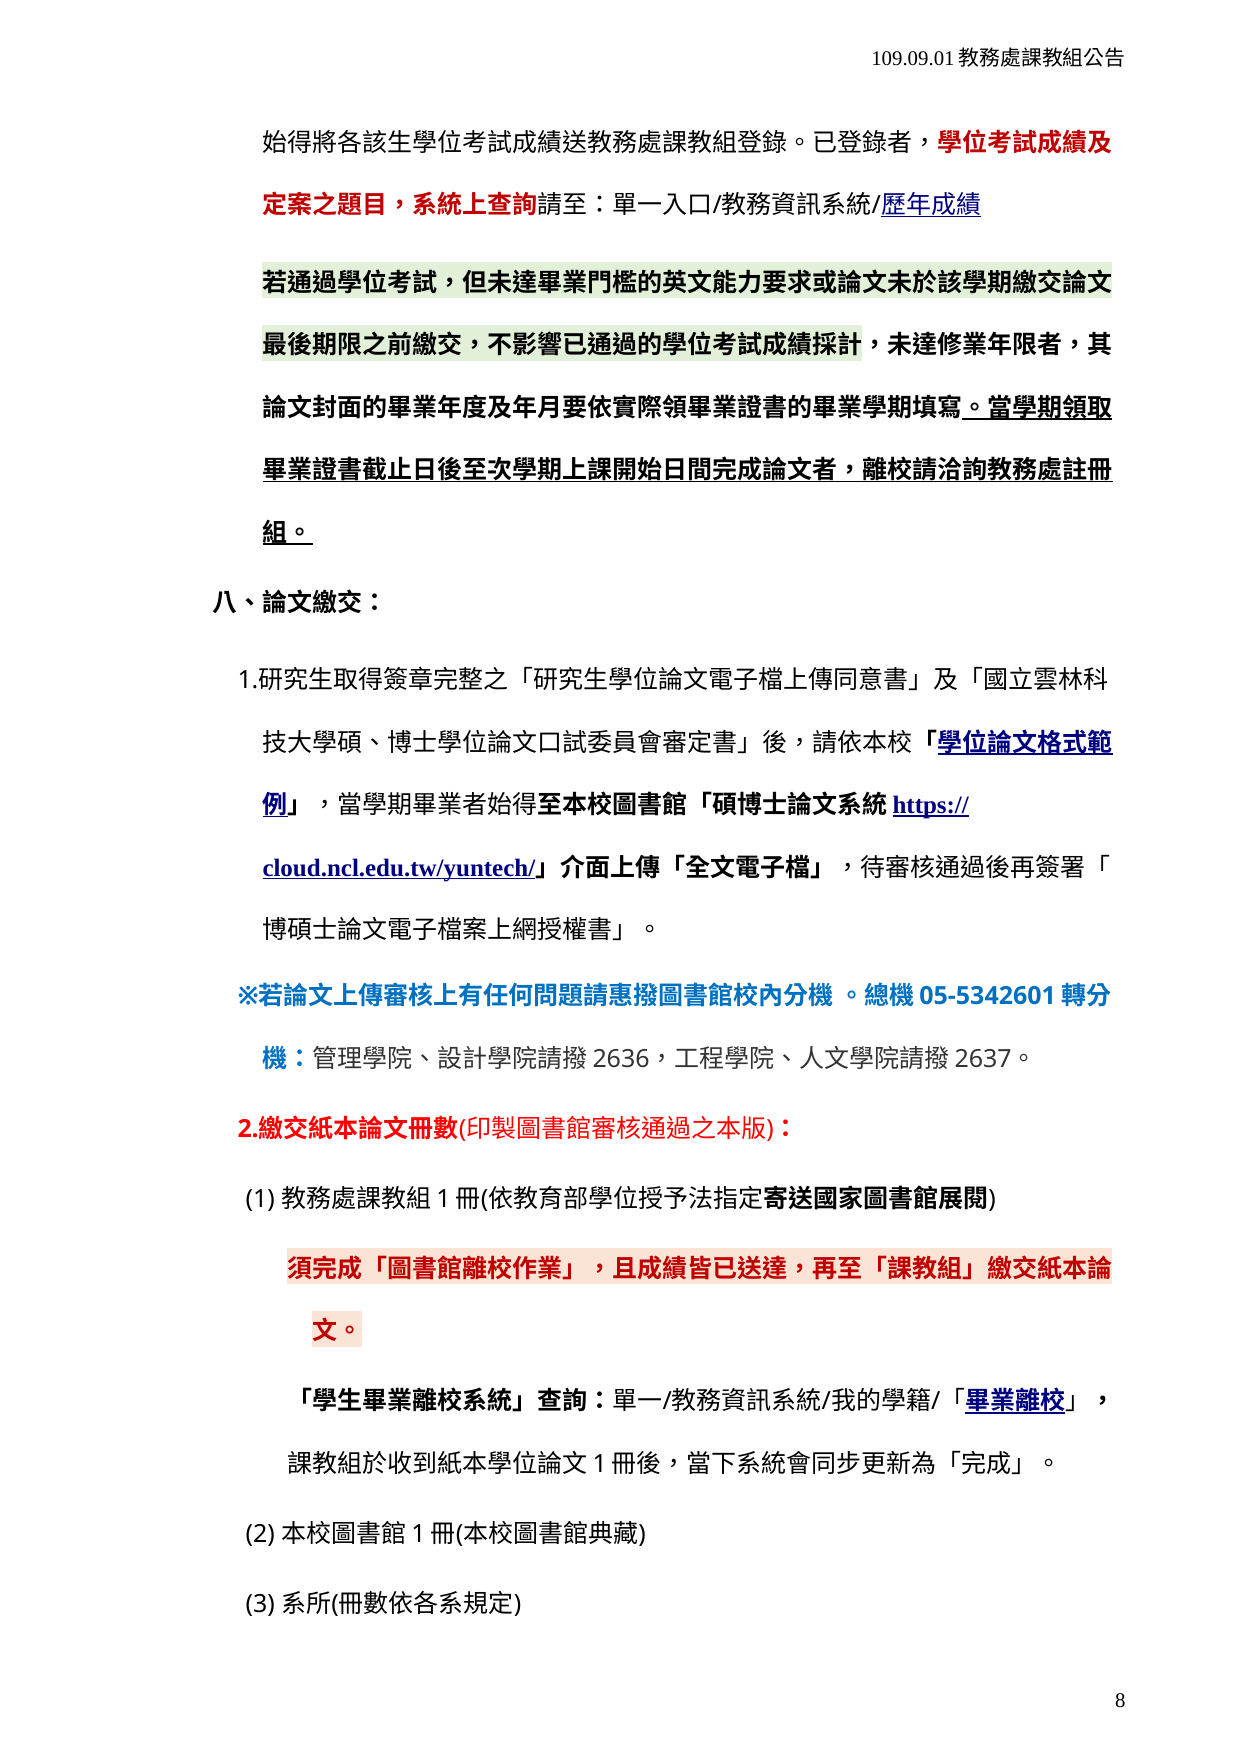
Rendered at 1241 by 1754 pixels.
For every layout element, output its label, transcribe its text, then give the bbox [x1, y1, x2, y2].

text 2.繳交紙本論文冊數(印製圖書館審核通過之本版)： [237, 1085, 1125, 1147]
text (2) 本校圖書館1冊(本校圖書館典藏) [245, 1490, 1125, 1552]
text 八、論文繳交： [212, 558, 1125, 621]
text (3) 系所(冊數依各系規定) [245, 1560, 1125, 1622]
text (1) 教務處課教組1冊(依教育部學位授予法指定寄送國家圖書館展閱) [245, 1155, 1125, 1217]
text 須完成「圖書館離校作業」，且成績皆已送達，再至「課教組」繳交紙本論文。 [287, 1225, 1125, 1350]
text 「學生畢業離校系統」查詢：單一/教務資訊系統/我的學籍/「畢業離校」，課教組於收到紙本學位論文1冊後，當下系統會同步更新為「完成」。 [287, 1357, 1125, 1482]
text ※若論文上傳審核上有任何問題請惠撥圖書館校內分機 。總機05-5342601轉分機：管理學院、設計學院請撥2636，工程學院、人文學院請撥2637。 [237, 952, 1125, 1077]
text 始得將各該生學位考試成績送教務處課教組登錄。已登錄者，學位考試成績及定案之題目，系統上查詢請至：單一入口/教務資訊系統/歷年成績 [212, 98, 1125, 223]
text 1.研究生取得簽章完整之「研究生學位論文電子檔上傳同意書」及「國立雲林科技大學碩、博士學位論文口試委員會審定書」後，請依本校「學位論文格式範例」，當學期畢業者始得至本校圖書館「碩博士論文系統https://cloud.ncl.edu.tw/yuntech/」介面上傳「全文電子檔」，待審核通過後再簽署「博碩士論文電子檔案上網授權書」。 [237, 636, 1125, 948]
text 若通過學位考試，但未達畢業門檻的英文能力要求或論文未於該學期繳交論文最後期限之前繳交，不影響已通過的學位考試成績採計，未達修業年限者，其論文封面的畢業年度及年月要依實際領畢業證書的畢業學期填寫。當學期領取畢業證書截止日後至次學期上課開始日間完成論文者，離校請洽詢教務處註冊組。 [262, 238, 1125, 551]
